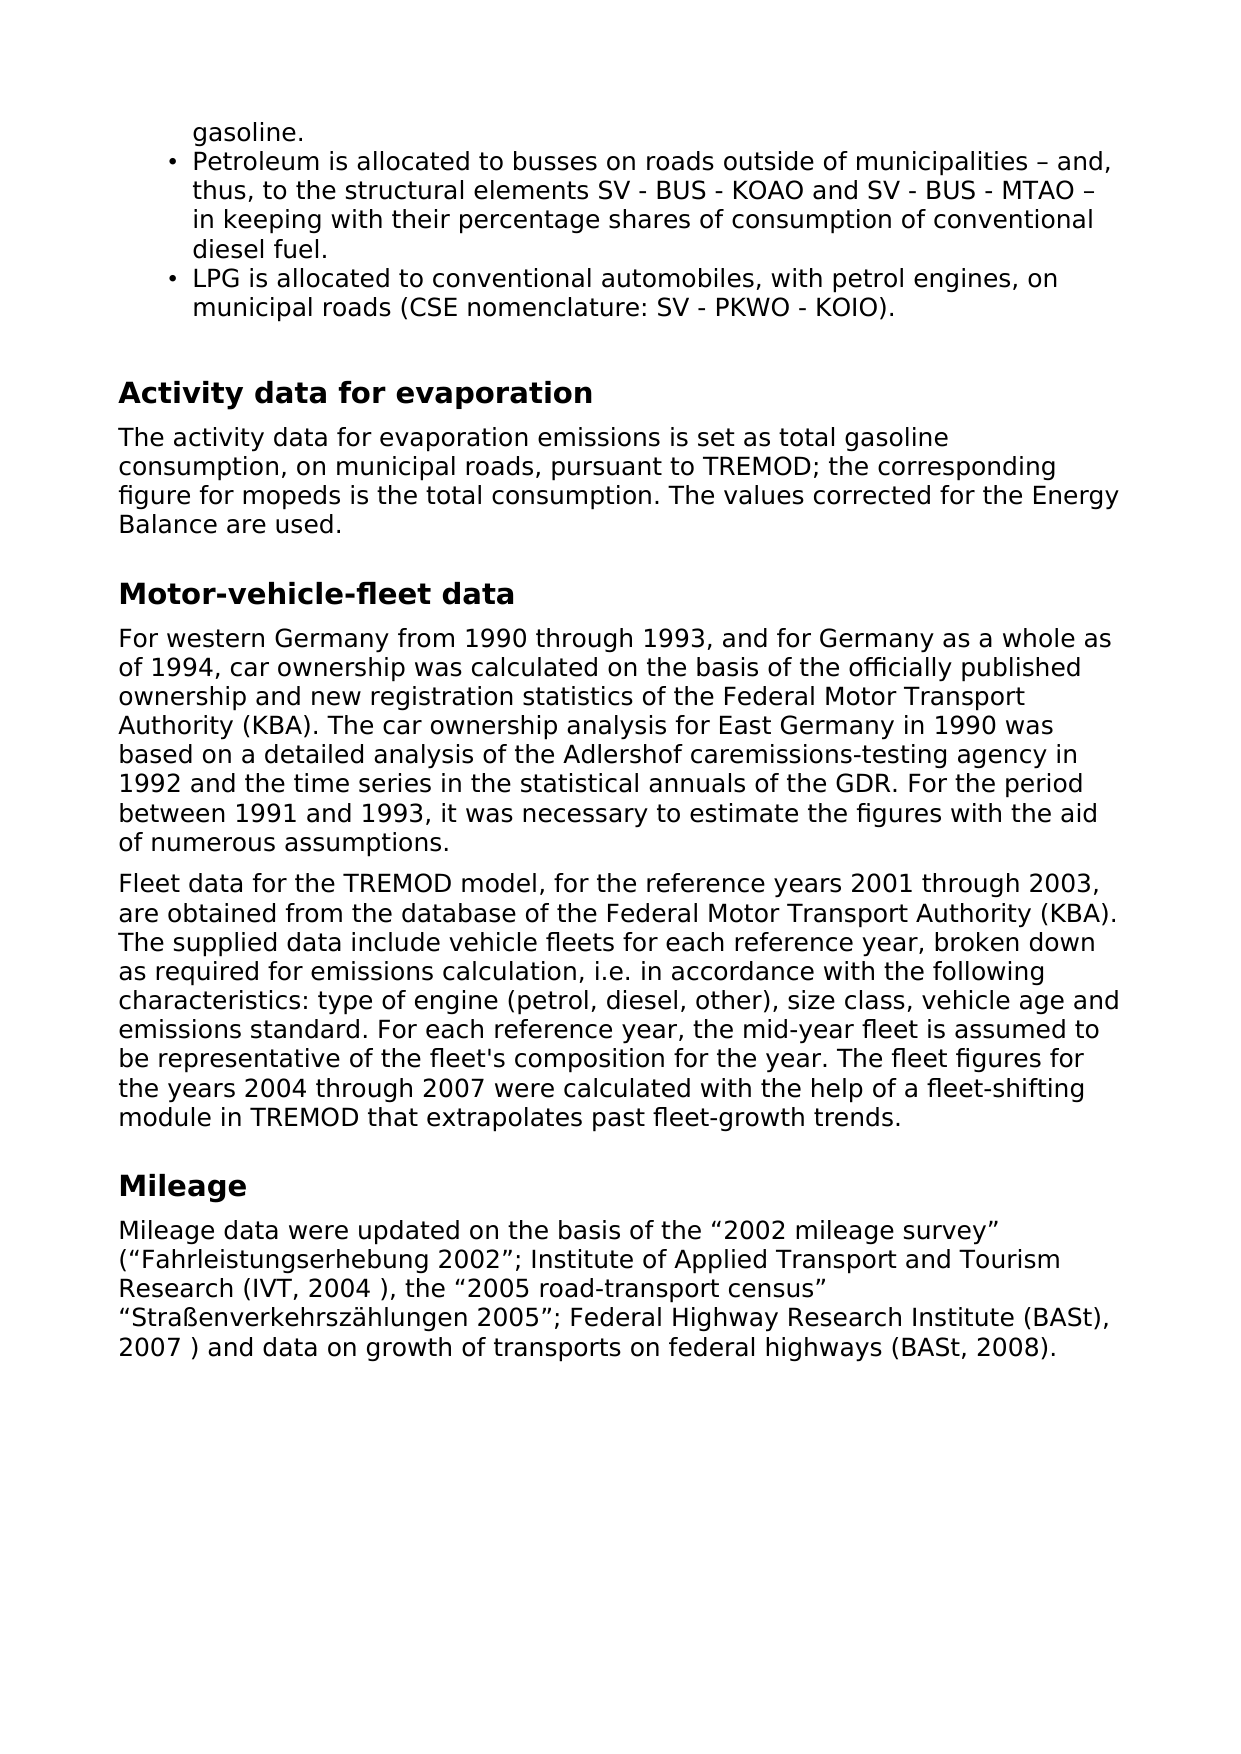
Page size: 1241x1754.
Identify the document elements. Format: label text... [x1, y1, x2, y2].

subtitle Motor-vehicle-fleet data [118, 577, 1122, 611]
subtitle Mileage [118, 1170, 1122, 1204]
subtitle Activity data for evaporation [118, 377, 1122, 411]
text Mileage data were updated on the basis of the “2002 mileage survey” (“Fahrleistungserhebung 2002”; Institute of Applied Transport and Tourism Research (IVT, 2004 ), the “2005 road-transport census” “Straßenverkehrszählungen 2005”; Federal Highway Research Institute (BASt), 2007 ) and data on growth of transports on federal highways (BASt, 2008). [118, 1216, 1122, 1362]
text For western Germany from 1990 through 1993, and for Germany as a whole as of 1994, car ownership was calculated on the basis of the officially published ownership and new registration statistics of the Federal Motor Transport Authority (KBA). The car ownership analysis for East Germany in 1990 was based on a detailed analysis of the Adlershof caremissions-testing agency in 1992 and the time series in the statistical annuals of the GDR. For the period between 1991 and 1993, it was necessary to estimate the figures with the aid of numerous assumptions. [118, 624, 1122, 857]
list gasoline. [177, 118, 1122, 147]
list LPG is allocated to conventional automobiles, with petrol engines, on municipal roads (CSE nomenclature: SV - PKWO - KOIO). [177, 264, 1122, 322]
text Fleet data for the TREMOD model, for the reference years 2001 through 2003, are obtained from the database of the Federal Motor Transport Authority (KBA). The supplied data include vehicle fleets for each reference year, broken down as required for emissions calculation, i.e. in accordance with the following characteristics: type of engine (petrol, diesel, other), size class, vehicle age and emissions standard. For each reference year, the mid-year fleet is assumed to be representative of the fleet's composition for the year. The fleet figures for the years 2004 through 2007 were calculated with the help of a fleet-shifting module in TREMOD that extrapolates past fleet-growth trends. [118, 870, 1122, 1132]
list Petroleum is allocated to busses on roads outside of municipalities – and, thus, to the structural elements SV - BUS - KOAO and SV - BUS - MTAO – in keeping with their percentage shares of consumption of conventional diesel fuel. [177, 147, 1122, 264]
text The activity data for evaporation emissions is set as total gasoline consumption, on municipal roads, pursuant to TREMOD; the corresponding figure for mopeds is the total consumption. The values corrected for the Energy Balance are used. [118, 423, 1122, 540]
